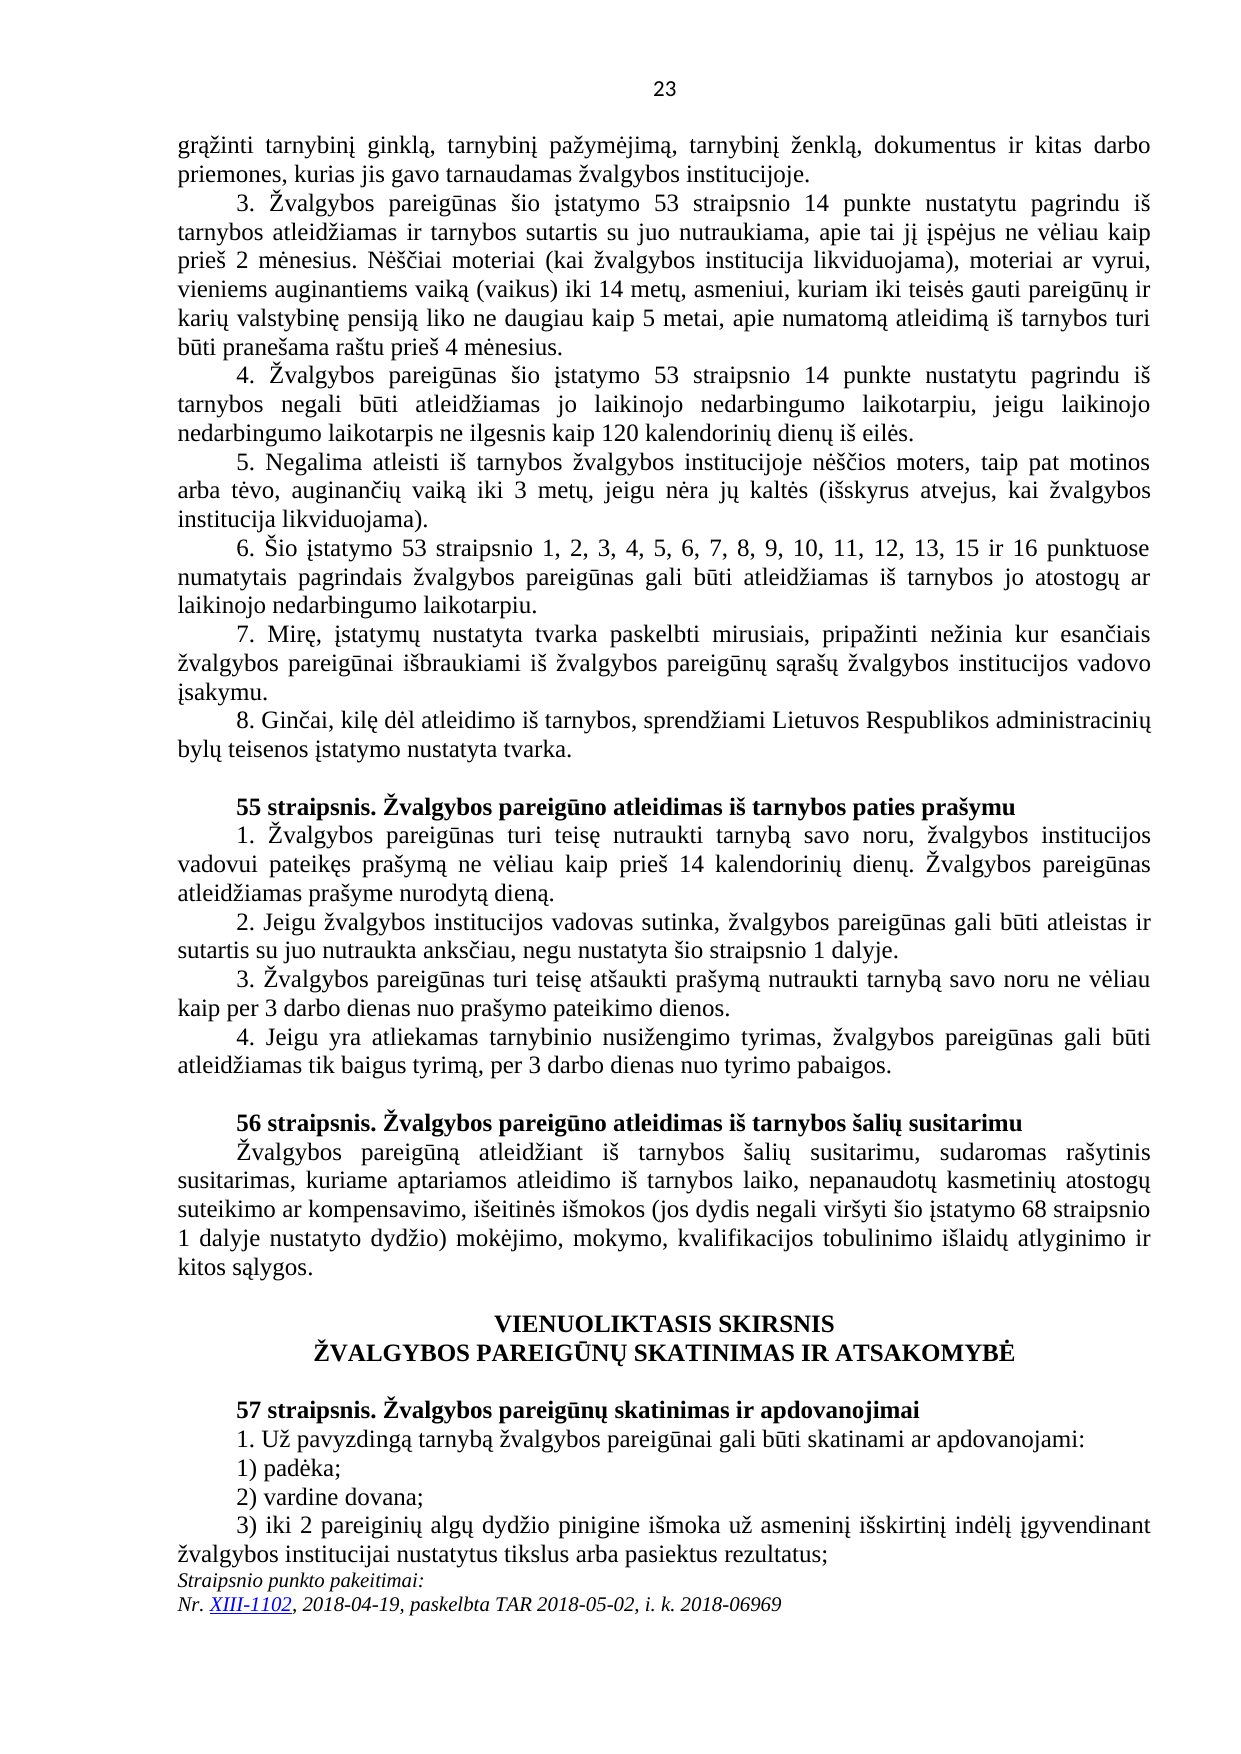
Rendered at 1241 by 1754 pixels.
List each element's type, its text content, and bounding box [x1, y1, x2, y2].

text VIENUOLIKTASIS SKIRSNIS [177, 1309, 1152, 1338]
text 3) iki 2 pareiginių algų dydžio pinigine išmoka už asmeninį išskirtinį indėlį įgyvendinant žvalgybos institucijai nustatytus tikslus arba pasiektus rezultatus; [177, 1511, 1152, 1568]
text 7. Mirę, įstatymų nustatyta tvarka paskelbti mirusiais, pripažinti nežinia kur esančiais žvalgybos pareigūnai išbraukiami iš žvalgybos pareigūnų sąrašų žvalgybos institucijos vadovo įsakymu. [177, 619, 1152, 706]
text grąžinti tarnybinį ginklą, tarnybinį pažymėjimą, tarnybinį ženklą, dokumentus ir kitas darbo priemones, kurias jis gavo tarnaudamas žvalgybos institucijoje. [177, 131, 1152, 188]
text Straipsnio punkto pakeitimai: [177, 1568, 1152, 1592]
text 1. Už pavyzdingą tarnybą žvalgybos pareigūnai gali būti skatinami ar apdovanojami: [177, 1424, 1152, 1453]
text 57 straipsnis. Žvalgybos pareigūnų skatinimas ir apdovanojimai [177, 1396, 1152, 1424]
text 4. Jeigu yra atliekamas tarnybinio nusižengimo tyrimas, žvalgybos pareigūnas gali būti atleidžiamas tik baigus tyrimą, per 3 darbo dienas nuo tyrimo pabaigos. [177, 1022, 1152, 1079]
text Žvalgybos pareigūną atleidžiant iš tarnybos šalių susitarimu, sudaromas rašytinis susitarimas, kuriame aptariamos atleidimo iš tarnybos laiko, nepanaudotų kasmetinių atostogų suteikimo ar kompensavimo, išeitinės išmokos (jos dydis negali viršyti šio įstatymo 68 straipsnio 1 dalyje nustatyto dydžio) mokėjimo, mokymo, kvalifikacijos tobulinimo išlaidų atlyginimo ir kitos sąlygos. [177, 1137, 1152, 1281]
text Nr. XIII-1102, 2018-04-19, paskelbta TAR 2018-05-02, i. k. 2018-06969 [177, 1592, 1152, 1616]
text 6. Šio įstatymo 53 straipsnio 1, 2, 3, 4, 5, 6, 7, 8, 9, 10, 11, 12, 13, 15 ir 16 punktuose numatytais pagrindais žvalgybos pareigūnas gali būti atleidžiamas iš tarnybos jo atostogų ar laikinojo nedarbingumo laikotarpiu. [177, 533, 1152, 619]
text 2. Jeigu žvalgybos institucijos vadovas sutinka, žvalgybos pareigūnas gali būti atleistas ir sutartis su juo nutraukta anksčiau, negu nustatyta šio straipsnio 1 dalyje. [177, 907, 1152, 964]
text 3. Žvalgybos pareigūnas šio įstatymo 53 straipsnio 14 punkte nustatytu pagrindu iš tarnybos atleidžiamas ir tarnybos sutartis su juo nutraukiama, apie tai jį įspėjus ne vėliau kaip prieš 2 mėnesius. Nėščiai moteriai (kai žvalgybos institucija likviduojama), moteriai ar vyrui, vieniems auginantiems vaiką (vaikus) iki 14 metų, asmeniui, kuriam iki teisės gauti pareigūnų ir karių valstybinę pensiją liko ne daugiau kaip 5 metai, apie numatomą atleidimą iš tarnybos turi būti pranešama raštu prieš 4 mėnesius. [177, 188, 1152, 361]
text 3. Žvalgybos pareigūnas turi teisę atšaukti prašymą nutraukti tarnybą savo noru ne vėliau kaip per 3 darbo dienas nuo prašymo pateikimo dienos. [177, 964, 1152, 1022]
text 1) padėka; [177, 1453, 1152, 1482]
text 8. Ginčai, kilę dėl atleidimo iš tarnybos, sprendžiami Lietuvos Respublikos administracinių bylų teisenos įstatymo nustatyta tvarka. [177, 706, 1152, 763]
text 1. Žvalgybos pareigūnas turi teisę nutraukti tarnybą savo noru, žvalgybos institucijos vadovui pateikęs prašymą ne vėliau kaip prieš 14 kalendorinių dienų. Žvalgybos pareigūnas atleidžiamas prašyme nurodytą dieną. [177, 821, 1152, 907]
text 55 straipsnis. Žvalgybos pareigūno atleidimas iš tarnybos paties prašymu [177, 792, 1152, 821]
text ŽVALGYBOS PAREIGŪNŲ SKATINIMAS IR ATSAKOMYBĖ [177, 1338, 1152, 1367]
text 56 straipsnis. Žvalgybos pareigūno atleidimas iš tarnybos šalių susitarimu [177, 1108, 1152, 1137]
text 4. Žvalgybos pareigūnas šio įstatymo 53 straipsnio 14 punkte nustatytu pagrindu iš tarnybos negali būti atleidžiamas jo laikinojo nedarbingumo laikotarpiu, jeigu laikinojo nedarbingumo laikotarpis ne ilgesnis kaip 120 kalendorinių dienų iš eilės. [177, 361, 1152, 447]
text 2) vardine dovana; [177, 1482, 1152, 1511]
text 5. Negalima atleisti iš tarnybos žvalgybos institucijoje nėščios moters, taip pat motinos arba tėvo, auginančių vaiką iki 3 metų, jeigu nėra jų kaltės (išskyrus atvejus, kai žvalgybos institucija likviduojama). [177, 447, 1152, 533]
